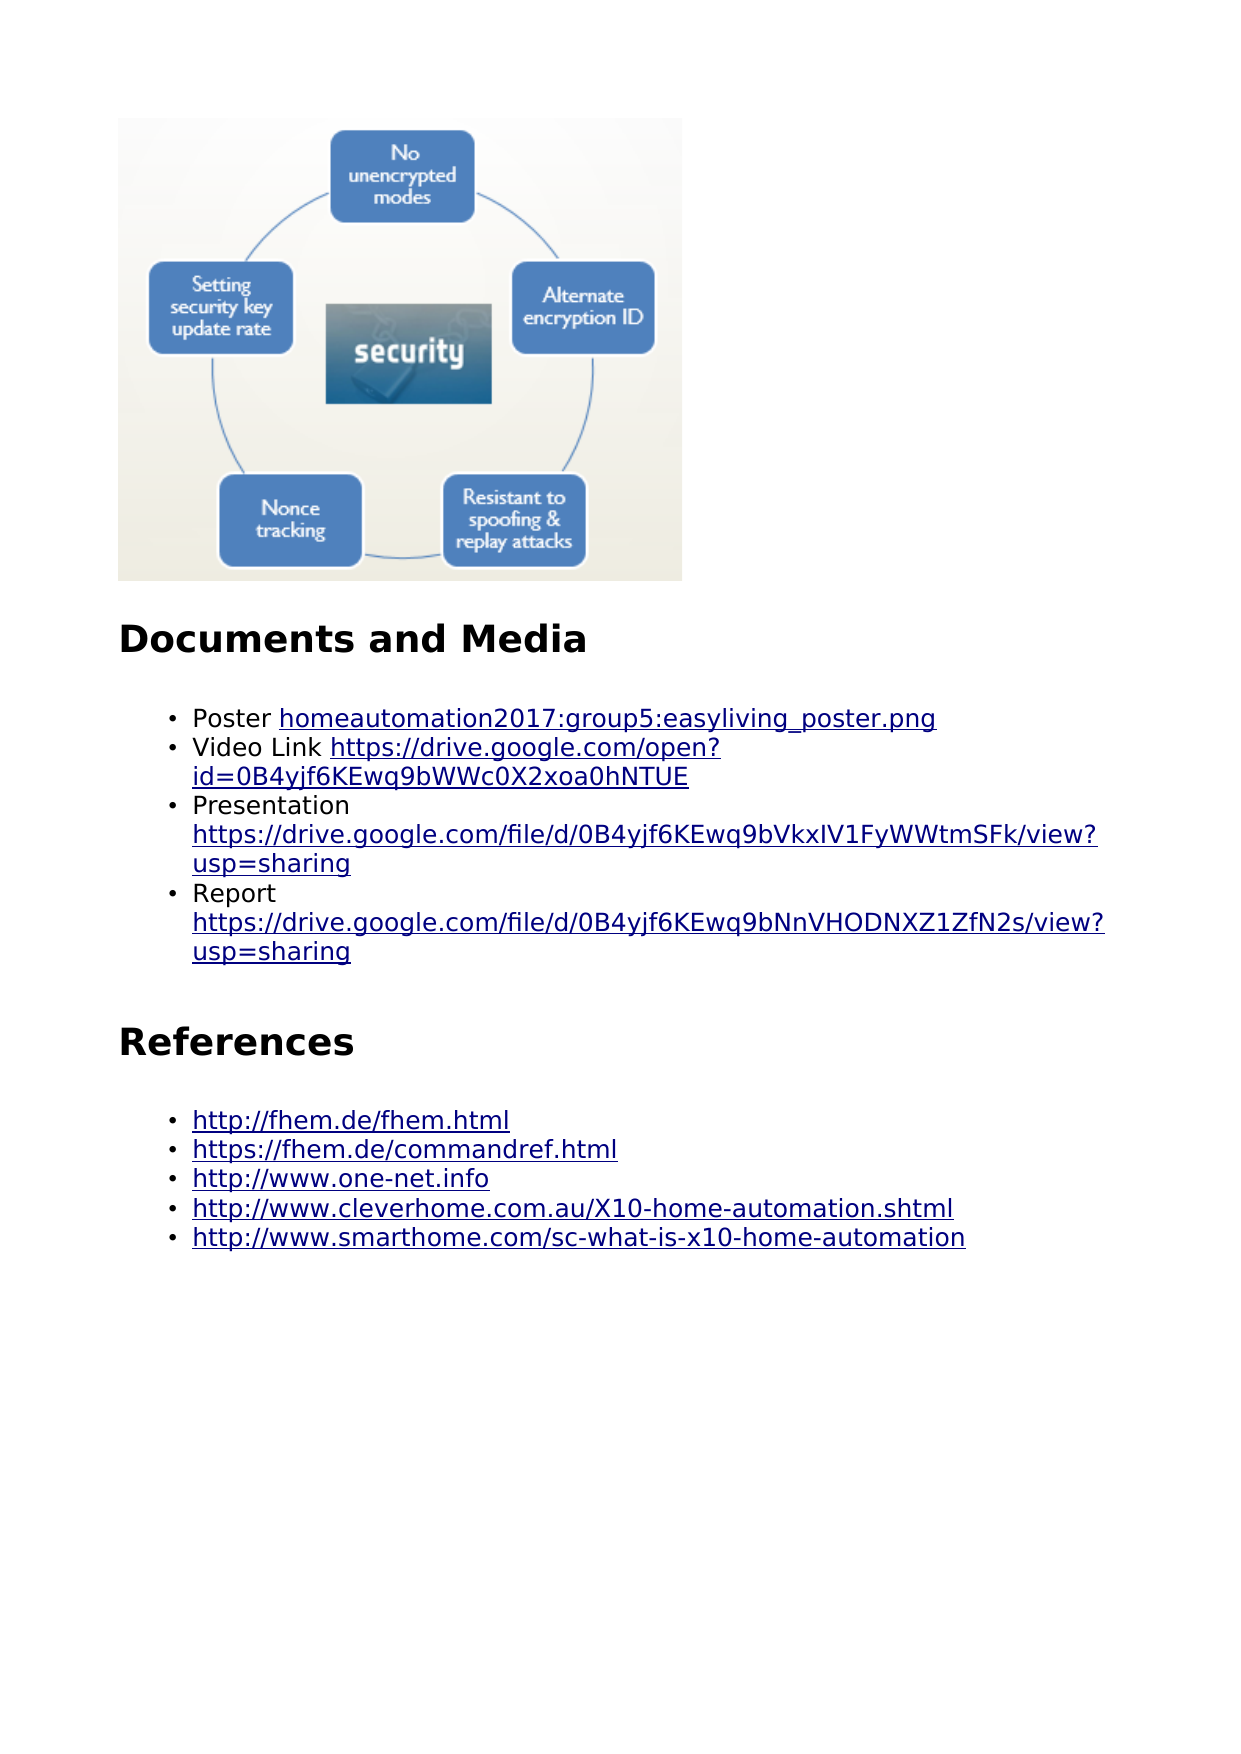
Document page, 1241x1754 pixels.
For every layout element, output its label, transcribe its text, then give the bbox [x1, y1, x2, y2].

picture [118, 118, 683, 581]
list Report https://drive.google.com/file/d/0B4yjf6KEwq9bNnVHODNXZ1ZfN2s/view?usp=sharing [177, 879, 1122, 966]
list http://www.smarthome.com/sc-what-is-x10-home-automation [177, 1223, 1122, 1252]
list http://www.one-net.info [177, 1165, 1122, 1194]
list http://fhem.de/fhem.html [177, 1106, 1122, 1136]
list Presentation https://drive.google.com/file/d/0B4yjf6KEwq9bVkxIV1FyWWtmSFk/view?usp=sharing [177, 791, 1122, 879]
list http://www.cleverhome.com.au/X10-home-automation.shtml [177, 1194, 1122, 1223]
list Video Link https://drive.google.com/open?id=0B4yjf6KEwq9bWWc0X2xoa0hNTUE [177, 733, 1122, 791]
subtitle References [118, 1021, 1122, 1064]
list Poster homeautomation2017:group5:easyliving_poster.png [177, 704, 1122, 733]
subtitle Documents and Media [118, 618, 1122, 662]
list https://fhem.de/commandref.html [177, 1136, 1122, 1165]
